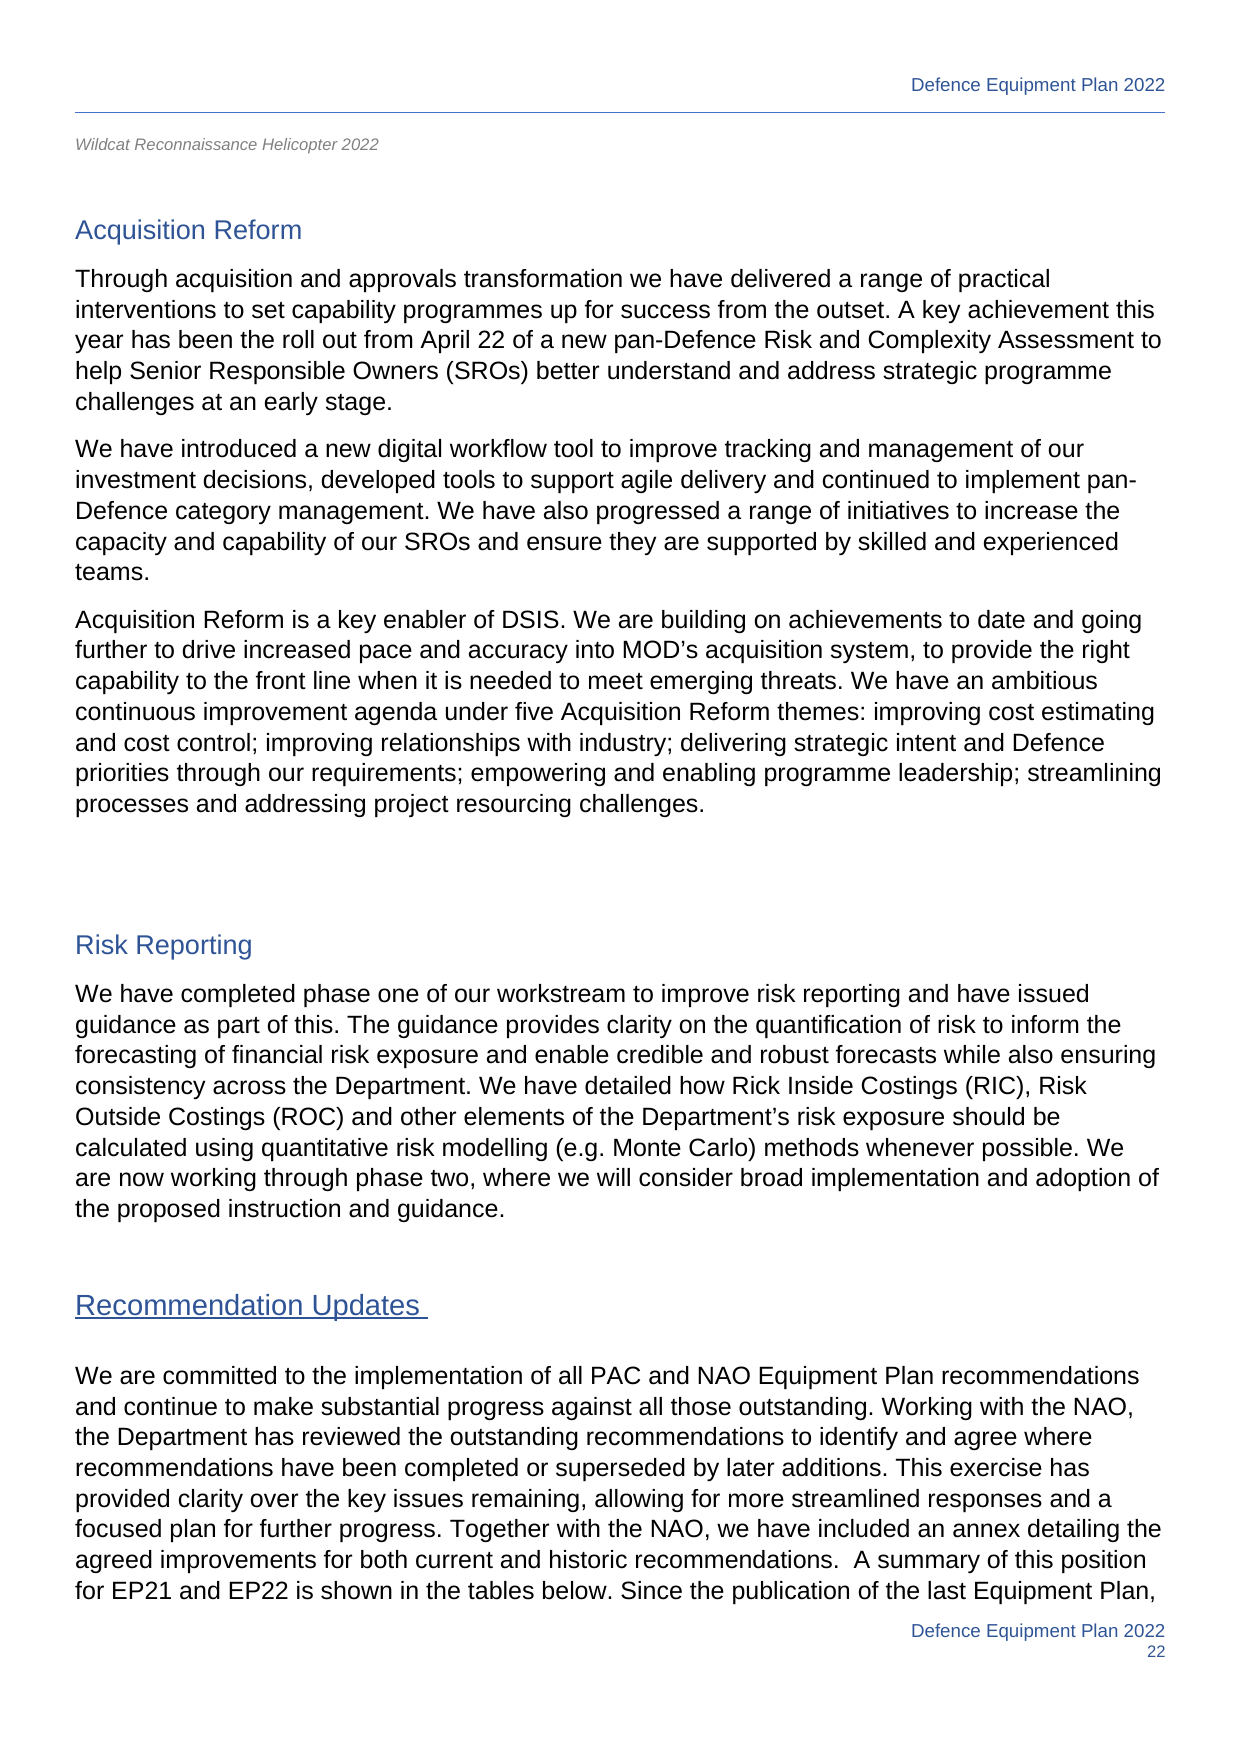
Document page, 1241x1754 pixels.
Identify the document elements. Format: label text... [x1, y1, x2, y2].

text We have completed phase one of our workstream to improve risk reporting and have issued guidance as part of this. The guidance provides clarity on the quantification of risk to inform the forecasting of financial risk exposure and enable credible and robust forecasts while also ensuring consistency across the Department. We have detailed how Rick Inside Costings (RIC), Risk Outside Costings (ROC) and other elements of the Department’s risk exposure should be calculated using quantitative risk modelling (e.g. Monte Carlo) methods whenever possible. We are now working through phase two, where we will consider broad implementation and adoption of the proposed instruction and guidance. [75, 979, 1165, 1223]
text Wildcat Reconnaissance Helicopter 2022 [75, 134, 1165, 154]
text Acquisition Reform is a key enabler of DSIS. We are building on achievements to date and going further to drive increased pace and accuracy into MOD’s acquisition system, to provide the right capability to the front line when it is needed to meet emerging threats. We have an ambitious continuous improvement agenda under five Acquisition Reform themes: improving cost estimating and cost control; improving relationships with industry; delivering strategic intent and Defence priorities through our requirements; empowering and enabling programme leadership; streamlining processes and addressing project resourcing challenges. [75, 605, 1165, 818]
text Risk Reporting [75, 929, 1165, 960]
subtitle Recommendation Updates [75, 1288, 1165, 1321]
text We are committed to the implementation of all PAC and NAO Equipment Plan recommendations and continue to make substantial progress against all those outstanding. Working with the NAO, the Department has reviewed the outstanding recommendations to identify and agree where recommendations have been completed or superseded by later additions. This exercise has provided clarity over the key issues remaining, allowing for more streamlined responses and a focused plan for further progress. Together with the NAO, we have included an annex detailing the agreed improvements for both current and historic recommendations. A summary of this position for EP21 and EP22 is shown in the tables below. Since the publication of the last Equipment Plan, [75, 1361, 1165, 1605]
text We have introduced a new digital workflow tool to improve tracking and management of our investment decisions, developed tools to support agile delivery and continued to implement pan-Defence category management. We have also progressed a range of initiatives to increase the capacity and capability of our SROs and ensure they are supported by skilled and experienced teams. [75, 434, 1165, 586]
text Acquisition Reform [75, 214, 1165, 245]
text Through acquisition and approvals transformation we have delivered a range of practical interventions to set capability programmes up for success from the outset. A key achievement this year has been the roll out from April 22 of a new pan-Defence Risk and Complexity Assessment to help Senior Responsible Owners (SROs) better understand and address strategic programme challenges at an early stage. [75, 264, 1165, 416]
